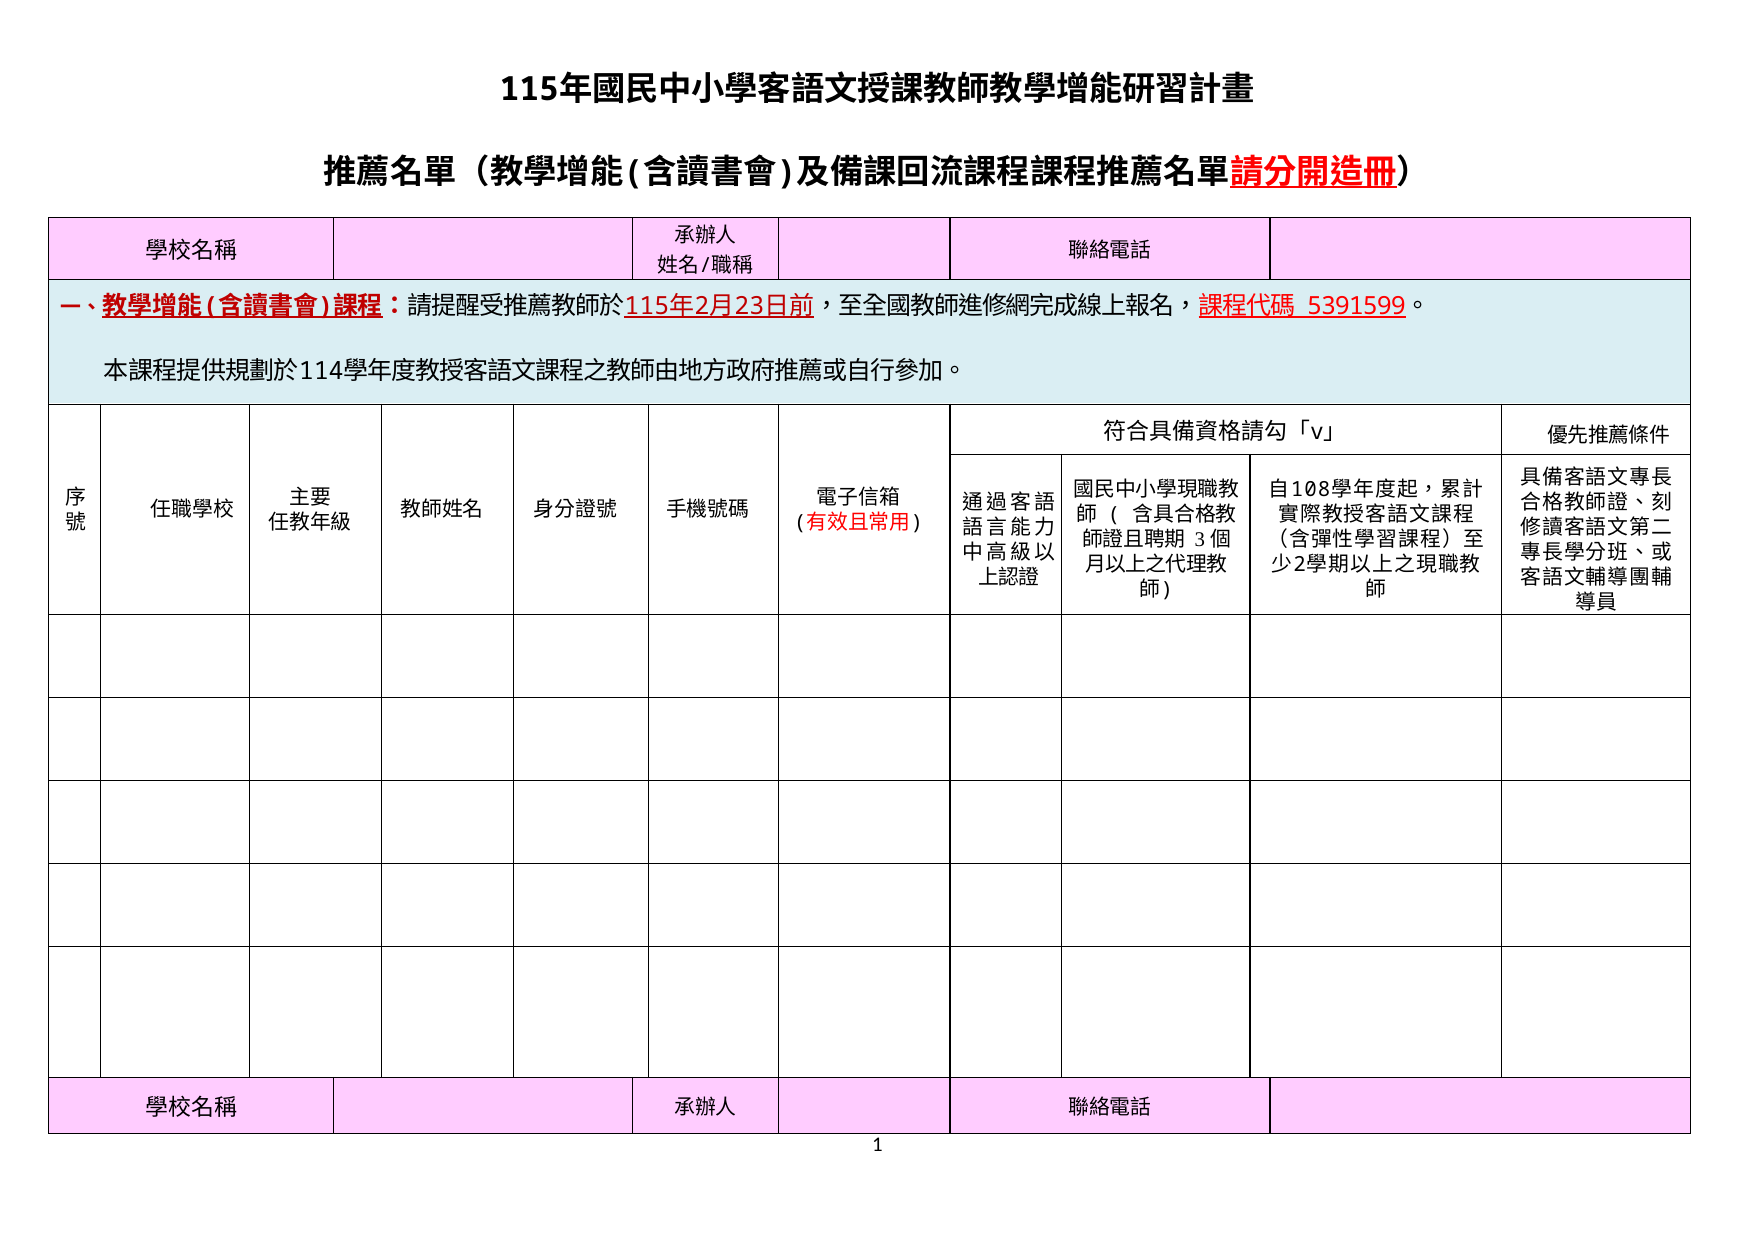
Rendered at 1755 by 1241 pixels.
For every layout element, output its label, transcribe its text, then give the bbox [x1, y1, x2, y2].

table_cell [101, 864, 249, 946]
table_cell [1062, 698, 1249, 780]
table_cell 電子信箱 (有效且常用) [779, 405, 949, 614]
table_cell [779, 1078, 949, 1133]
table_cell [101, 947, 249, 1077]
table_cell [382, 864, 513, 946]
table_cell [649, 947, 778, 1077]
table_cell 通過客語 語言能力 中高級以 上認證 [951, 455, 1061, 614]
table_header [334, 218, 632, 279]
table_cell [250, 698, 381, 780]
table_cell 主要 任教年級 [250, 405, 381, 614]
table_cell 符合具備資格請勾「v」 [951, 405, 1501, 454]
table_cell [250, 864, 381, 946]
table_cell [1062, 615, 1249, 697]
table_cell [382, 698, 513, 780]
table_cell [1062, 781, 1249, 863]
table_cell [1502, 615, 1690, 697]
table_cell [1062, 864, 1249, 946]
table_cell [101, 615, 249, 697]
text 推薦名單（教學增能(含讀書會)及備課回流課程課程推薦名單請分開造冊） [44, 144, 1709, 193]
table_cell 序號 [49, 405, 100, 614]
table_cell [382, 781, 513, 863]
table_cell 學校名稱 [49, 1078, 333, 1133]
table_cell [779, 781, 949, 863]
table_cell [1502, 864, 1690, 946]
table_cell 具備客語文專長合格教師證、刻修讀客語文第二專長學分班、或客語文輔導團輔導員 [1502, 455, 1690, 614]
table_cell [49, 615, 100, 697]
table_header 聯絡電話 [951, 218, 1269, 279]
table_cell [49, 698, 100, 780]
table_cell [1251, 947, 1501, 1077]
table_cell [514, 864, 648, 946]
table_cell [1502, 781, 1690, 863]
table_cell [514, 698, 648, 780]
table_cell [779, 947, 949, 1077]
table_cell 身分證號 [514, 405, 648, 614]
table_cell [1502, 947, 1690, 1077]
table_cell [1251, 698, 1501, 780]
table_cell [250, 781, 381, 863]
table_cell [951, 864, 1061, 946]
table_cell [779, 698, 949, 780]
table_cell [649, 781, 778, 863]
table_cell [1502, 698, 1690, 780]
table_cell [49, 781, 100, 863]
table_cell 承辦人 [633, 1078, 778, 1133]
table_cell [1251, 615, 1501, 697]
table_header 承辦人 姓名/職稱 [633, 218, 778, 279]
table_cell [101, 698, 249, 780]
table_cell [250, 615, 381, 697]
table_cell [1062, 947, 1249, 1077]
table_header [1271, 218, 1690, 279]
table_cell [649, 864, 778, 946]
table_cell 國民中小學現職教師 ( 含具合格教師證且聘期 3 個月以上之代理教師) [1062, 455, 1249, 614]
table_cell [951, 615, 1061, 697]
table_cell [514, 947, 648, 1077]
table_cell [1251, 781, 1501, 863]
table_cell [951, 781, 1061, 863]
table_cell [101, 781, 249, 863]
table_cell 優先推薦條件 [1502, 405, 1690, 454]
table_cell [779, 615, 949, 697]
table_cell [49, 947, 100, 1077]
table_cell [1251, 864, 1501, 946]
table_header [779, 218, 949, 279]
table_cell [649, 615, 778, 697]
table_cell 任職學校 [101, 405, 249, 614]
table_cell [334, 1078, 632, 1133]
table_cell 自108學年度起，累計實際教授客語文課程（含彈性學習課程）至少2學期以上之現職教師 [1251, 455, 1501, 614]
table_cell [382, 615, 513, 697]
table_cell [514, 615, 648, 697]
table_cell [951, 698, 1061, 780]
table_cell [1271, 1078, 1690, 1133]
table_cell [382, 947, 513, 1077]
table_cell [514, 781, 648, 863]
table_cell 聯絡電話 [951, 1078, 1269, 1133]
table_cell [250, 947, 381, 1077]
table_cell 手機號碼 [649, 405, 778, 614]
table_cell [49, 864, 100, 946]
table_cell 一、教學增能(含讀書會)課程：請提醒受推薦教師於115年2月23日前，至全國教師進修網完成線上報名，課程代碼 5391599。 本課程提供規劃於114學年度教授客語文課程之教師由地方政府推薦或自行參加。 [49, 280, 1690, 403]
table_cell [649, 698, 778, 780]
table_cell [951, 947, 1061, 1077]
table_header 學校名稱 [49, 218, 333, 279]
subtitle 115年國民中小學客語文授課教師教學增能研習計畫 [44, 62, 1710, 110]
table_cell [779, 864, 949, 946]
table_cell 教師姓名 [382, 405, 513, 614]
